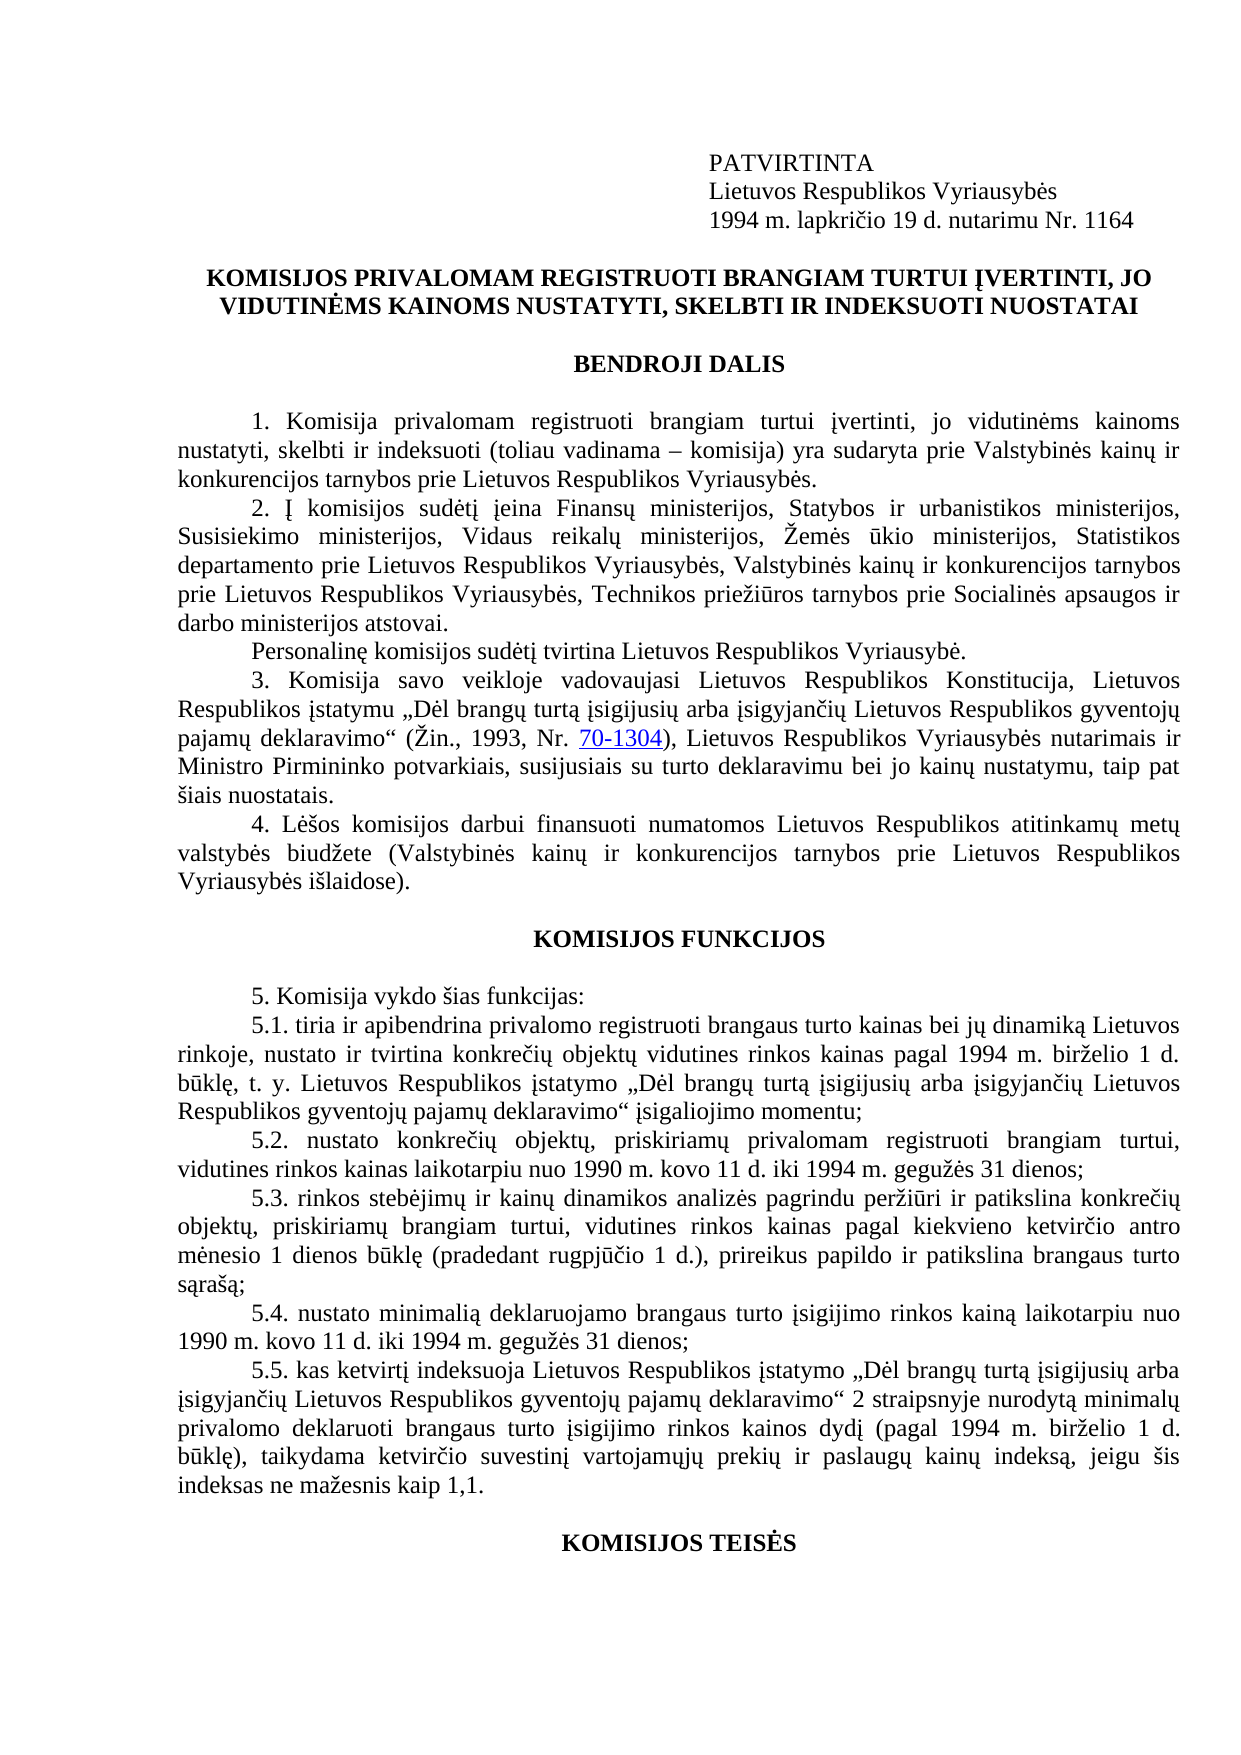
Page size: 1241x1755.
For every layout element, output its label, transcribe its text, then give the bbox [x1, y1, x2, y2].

text 5.3. rinkos stebėjimų ir kainų dinamikos analizės pagrindu peržiūri ir patikslina konkrečių objektų, priskiriamų brangiam turtui, vidutines rinkos kainas pagal kiekvieno ketvirčio antro mėnesio 1 dienos būklę (pradedant rugpjūčio 1 d.), prireikus papildo ir patikslina brangaus turto sąrašą; [177, 1183, 1181, 1298]
text 1994 m. lapkričio 19 d. nutarimu Nr. 1164 [177, 205, 1181, 234]
text 5.2. nustato konkrečių objektų, priskiriamų privalomam registruoti brangiam turtui, vidutines rinkos kainas laikotarpiu nuo 1990 m. kovo 11 d. iki 1994 m. gegužės 31 dienos; [177, 1125, 1181, 1183]
text 5.4. nustato minimalią deklaruojamo brangaus turto įsigijimo rinkos kainą laikotarpiu nuo 1990 m. kovo 11 d. iki 1994 m. gegužės 31 dienos; [177, 1298, 1181, 1355]
text BENDROJI DALIS [177, 349, 1181, 378]
text KOMISIJOS FUNKCIJOS [177, 924, 1181, 953]
text KOMISIJOS PRIVALOMAM REGISTRUOTI BRANGIAM TURTUI ĮVERTINTI, JO VIDUTINĖMS KAINOMS NUSTATYTI, SKELBTI IR INDEKSUOTI NUOSTATAI [177, 263, 1181, 320]
text 5.1. tiria ir apibendrina privalomo registruoti brangaus turto kainas bei jų dinamiką Lietuvos rinkoje, nustato ir tvirtina konkrečių objektų vidutines rinkos kainas pagal 1994 m. birželio 1 d. būklę, t. y. Lietuvos Respublikos įstatymo „Dėl brangų turtą įsigijusių arba įsigyjančių Lietuvos Respublikos gyventojų pajamų deklaravimo“ įsigaliojimo momentu; [177, 1010, 1181, 1125]
text 4. Lėšos komisijos darbui finansuoti numatomos Lietuvos Respublikos atitinkamų metų valstybės biudžete (Valstybinės kainų ir konkurencijos tarnybos prie Lietuvos Respublikos Vyriausybės išlaidose). [177, 809, 1181, 895]
text 1. Komisija privalomam registruoti brangiam turtui įvertinti, jo vidutinėms kainoms nustatyti, skelbti ir indeksuoti (toliau vadinama – komisija) yra sudaryta prie Valstybinės kainų ir konkurencijos tarnybos prie Lietuvos Respublikos Vyriausybės. [177, 406, 1181, 493]
text Personalinę komisijos sudėtį tvirtina Lietuvos Respublikos Vyriausybė. [177, 636, 1181, 665]
text 5.5. kas ketvirtį indeksuoja Lietuvos Respublikos įstatymo „Dėl brangų turtą įsigijusių arba įsigyjančių Lietuvos Respublikos gyventojų pajamų deklaravimo“ 2 straipsnyje nurodytą minimalų privalomo deklaruoti brangaus turto įsigijimo rinkos kainos dydį (pagal 1994 m. birželio 1 d. būklę), taikydama ketvirčio suvestinį vartojamųjų prekių ir paslaugų kainų indeksą, jeigu šis indeksas ne mažesnis kaip 1,1. [177, 1355, 1181, 1499]
text 2. Į komisijos sudėtį įeina Finansų ministerijos, Statybos ir urbanistikos ministerijos, Susisiekimo ministerijos, Vidaus reikalų ministerijos, Žemės ūkio ministerijos, Statistikos departamento prie Lietuvos Respublikos Vyriausybės, Valstybinės kainų ir konkurencijos tarnybos prie Lietuvos Respublikos Vyriausybės, Technikos priežiūros tarnybos prie Socialinės apsaugos ir darbo ministerijos atstovai. [177, 493, 1181, 636]
text 3. Komisija savo veikloje vadovaujasi Lietuvos Respublikos Konstitucija, Lietuvos Respublikos įstatymu „Dėl brangų turtą įsigijusių arba įsigyjančių Lietuvos Respublikos gyventojų pajamų deklaravimo“ (Žin., 1993, Nr. 70-1304), Lietuvos Respublikos Vyriausybės nutarimais ir Ministro Pirmininko potvarkiais, susijusiais su turto deklaravimu bei jo kainų nustatymu, taip pat šiais nuostatais. [177, 665, 1181, 809]
text 5. Komisija vykdo šias funkcijas: [177, 981, 1181, 1010]
text Lietuvos Respublikos Vyriausybės [177, 176, 1181, 205]
text KOMISIJOS TEISĖS [177, 1528, 1181, 1556]
text PATVIRTINTA [177, 148, 1181, 176]
